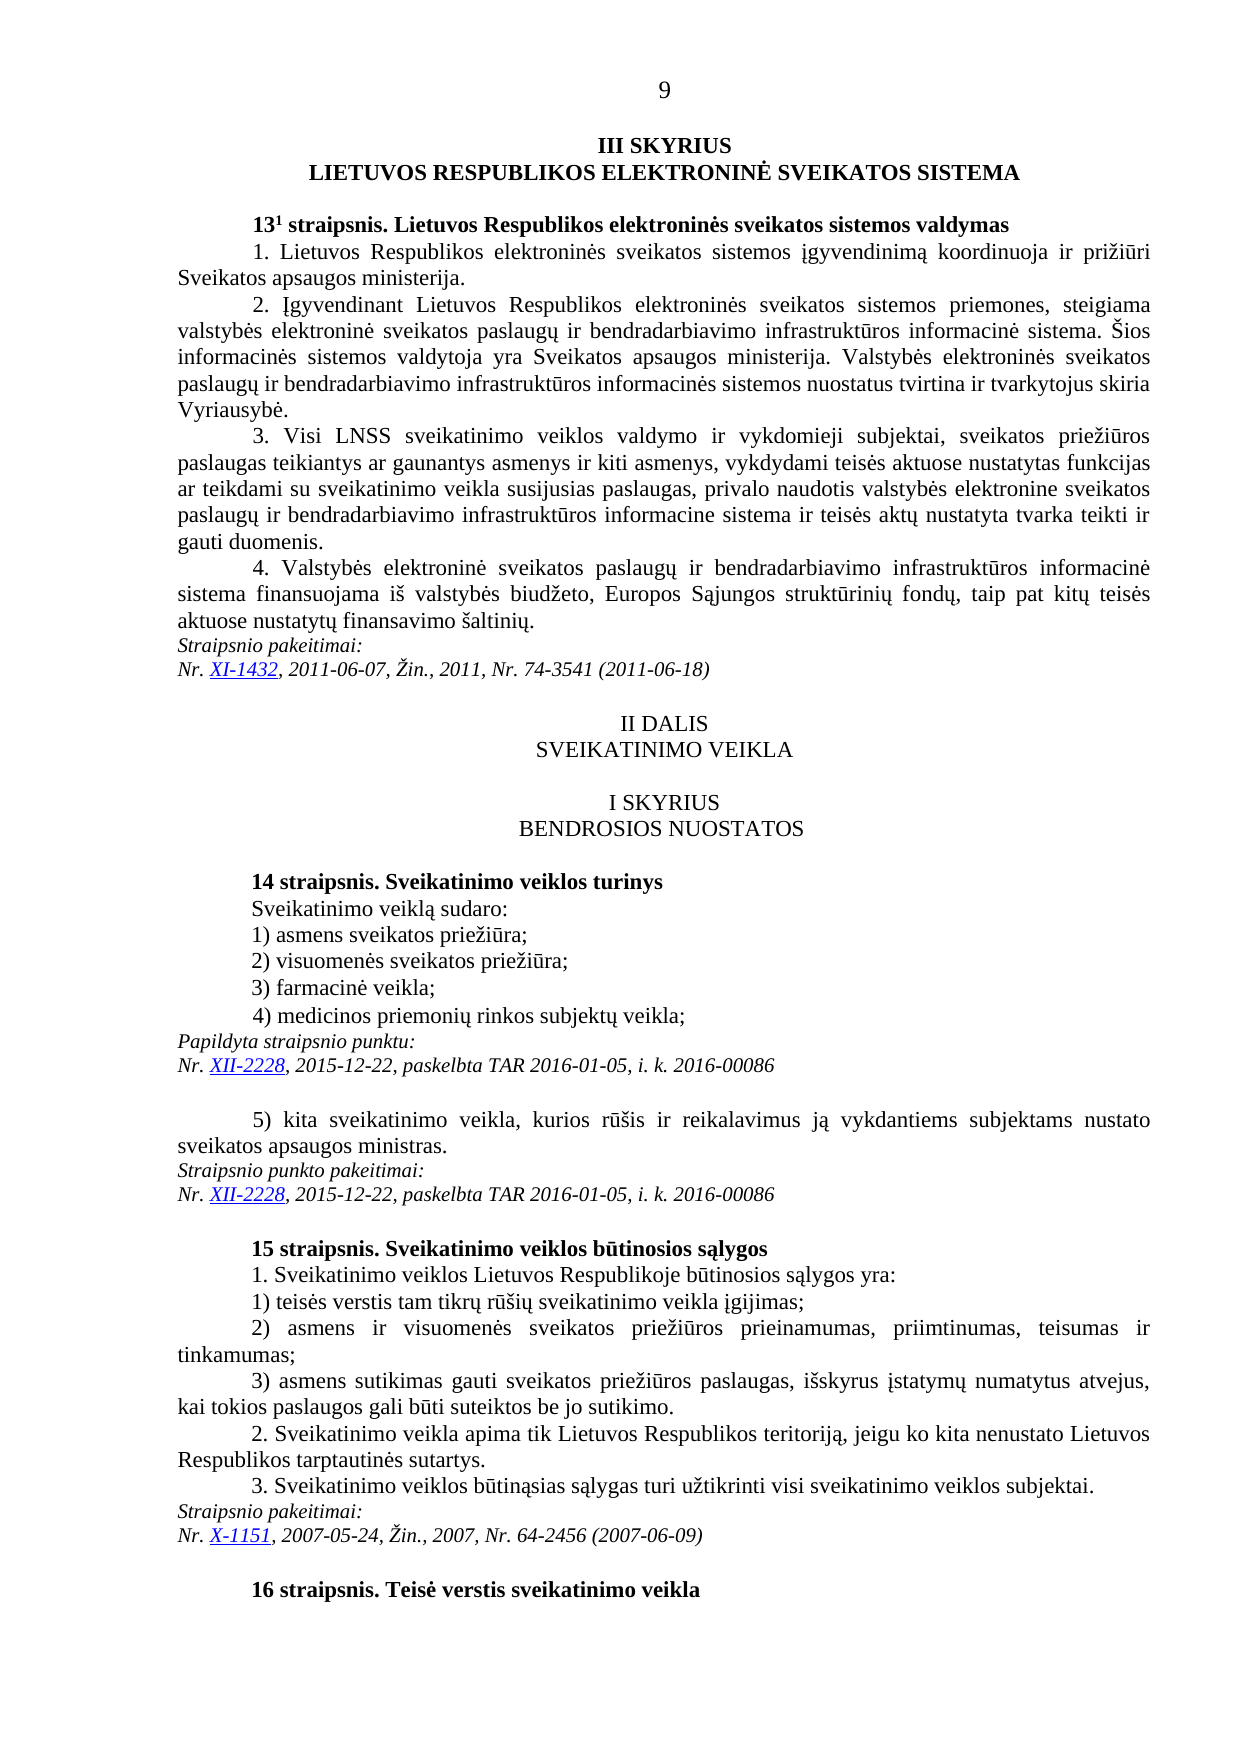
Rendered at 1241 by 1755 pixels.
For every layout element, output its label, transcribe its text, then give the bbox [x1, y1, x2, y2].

text 131 straipsnis. Lietuvos Respublikos elektroninės sveikatos sistemos valdymas [177, 212, 1152, 238]
text II DALIS [177, 710, 1152, 736]
text I SKYRIUS [177, 789, 1152, 816]
text 3. Visi LNSS sveikatinimo veiklos valdymo ir vykdomieji subjektai, sveikatos priežiūros paslaugas teikiantys ar gaunantys asmenys ir kiti asmenys, vykdydami teisės aktuose nustatytas funkcijas ar teikdami su sveikatinimo veikla susijusias paslaugas, privalo naudotis valstybės elektronine sveikatos paslaugų ir bendradarbiavimo infrastruktūros informacine sistema ir teisės aktų nustatyta tvarka teikti ir gauti duomenis. [177, 422, 1152, 554]
text Nr. X-1151, 2007-05-24, Žin., 2007, Nr. 64-2456 (2007-06-09) [177, 1523, 1152, 1547]
text 2. Įgyvendinant Lietuvos Respublikos elektroninės sveikatos sistemos priemones, steigiama valstybės elektroninė sveikatos paslaugų ir bendradarbiavimo infrastruktūros informacinė sistema. Šios informacinės sistemos valdytoja yra Sveikatos apsaugos ministerija. Valstybės elektroninės sveikatos paslaugų ir bendradarbiavimo infrastruktūros informacinės sistemos nuostatus tvirtina ir tvarkytojus skiria Vyriausybė. [177, 291, 1152, 422]
text Straipsnio punkto pakeitimai: [177, 1158, 1152, 1182]
text 1) teisės verstis tam tikrų rūšių sveikatinimo veikla įgijimas; [177, 1288, 1152, 1314]
text Nr. XI-1432, 2011-06-07, Žin., 2011, Nr. 74-3541 (2011-06-18) [177, 657, 1152, 681]
text LIETUVOS RESPUBLIKOS ELEKTRONINĖ SVEIKATOS SISTEMA [177, 159, 1152, 185]
text 1) asmens sveikatos priežiūra; [177, 921, 1152, 947]
text 15 straipsnis. Sveikatinimo veiklos būtinosios sąlygos [177, 1235, 1152, 1262]
text Nr. XII-2228, 2015-12-22, paskelbta TAR 2016-01-05, i. k. 2016-00086 [177, 1182, 1152, 1206]
text SVEIKATINIMO VEIKLA [177, 736, 1152, 763]
text 3) asmens sutikimas gauti sveikatos priežiūros paslaugas, išskyrus įstatymų numatytus atvejus, kai tokios paslaugos gali būti suteiktos be jo sutikimo. [177, 1367, 1152, 1420]
text 1. Sveikatinimo veiklos Lietuvos Respublikoje būtinosios sąlygos yra: [177, 1262, 1152, 1288]
text III SKYRIUS [177, 132, 1152, 159]
text 2) visuomenės sveikatos priežiūra; [177, 947, 1152, 974]
text 16 straipsnis. Teisė verstis sveikatinimo veikla [177, 1576, 1152, 1602]
text Straipsnio pakeitimai: [177, 633, 1152, 657]
text Sveikatinimo veiklą sudaro: [177, 894, 1152, 921]
text 4) medicinos priemonių rinkos subjektų veikla; [177, 1000, 1152, 1029]
text 3. Sveikatinimo veiklos būtinąsias sąlygas turi užtikrinti visi sveikatinimo veiklos subjektai. [177, 1472, 1152, 1499]
text Straipsnio pakeitimai: [177, 1499, 1152, 1523]
text BENDROSIOS NUOSTATOS [177, 816, 1152, 842]
text 2) asmens ir visuomenės sveikatos priežiūros prieinamumas, priimtinumas, teisumas ir tinkamumas; [177, 1314, 1152, 1367]
text 3) farmacinė veikla; [177, 974, 1152, 1000]
text Nr. XII-2228, 2015-12-22, paskelbta TAR 2016-01-05, i. k. 2016-00086 [177, 1053, 1152, 1077]
text 5) kita sveikatinimo veikla, kurios rūšis ir reikalavimus ją vykdantiems subjektams nustato sveikatos apsaugos ministras. [177, 1106, 1152, 1158]
text 1. Lietuvos Respublikos elektroninės sveikatos sistemos įgyvendinimą koordinuoja ir prižiūri Sveikatos apsaugos ministerija. [177, 238, 1152, 291]
text 4. Valstybės elektroninė sveikatos paslaugų ir bendradarbiavimo infrastruktūros informacinė sistema finansuojama iš valstybės biudžeto, Europos Sąjungos struktūrinių fondų, taip pat kitų teisės aktuose nustatytų finansavimo šaltinių. [177, 554, 1152, 633]
text Papildyta straipsnio punktu: [177, 1029, 1152, 1053]
text 2. Sveikatinimo veikla apima tik Lietuvos Respublikos teritoriją, jeigu ko kita nenustato Lietuvos Respublikos tarptautinės sutartys. [177, 1420, 1152, 1472]
text 14 straipsnis. Sveikatinimo veiklos turinys [177, 868, 1152, 894]
